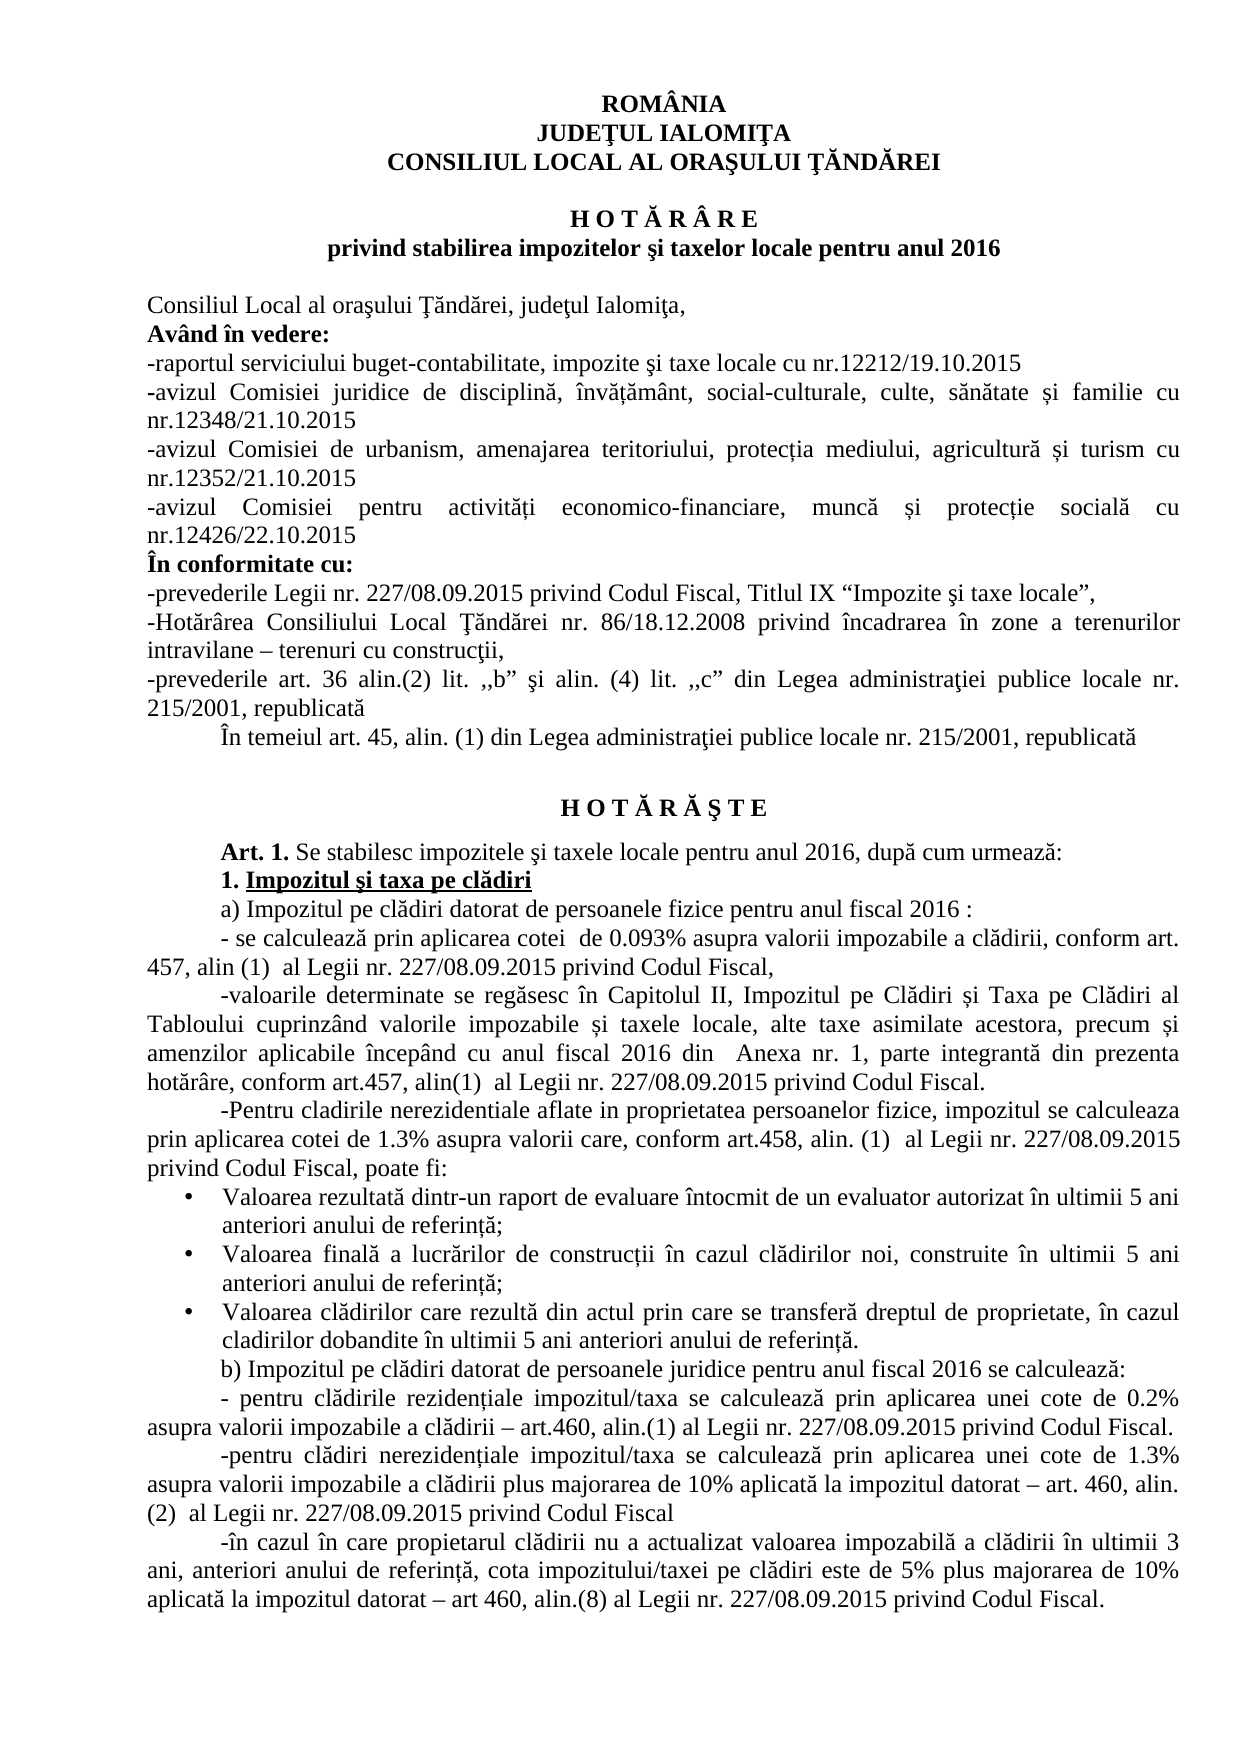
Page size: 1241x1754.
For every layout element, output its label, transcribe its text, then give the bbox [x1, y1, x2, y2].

text ROMÂNIA [147, 89, 1181, 118]
list -raportul serviciului buget-contabilitate, impozite şi taxe locale cu nr.12212/19.10.2015 [147, 348, 1181, 377]
text -Pentru cladirile nerezidentiale aflate in proprietatea persoanelor fizice, impozitul se calculeaza prin aplicarea cotei de 1.3% asupra valorii care, conform art.458, alin. (1) al Legii nr. 227/08.09.2015 privind Codul Fiscal, poate fi: [147, 1095, 1181, 1182]
text -valoarile determinate se regăsesc în Capitolul II, Impozitul pe Clădiri și Taxa pe Clădiri al Tabloului cuprinzând valorile impozabile și taxele locale, alte taxe asimilate acestora, precum și amenzilor aplicabile începând cu anul fiscal 2016 din Anexa nr. 1, parte integrantă din prezenta hotărâre, conform art.457, alin(1) al Legii nr. 227/08.09.2015 privind Codul Fiscal. [147, 980, 1181, 1095]
text H O T Ă R Â R E [147, 204, 1181, 233]
list -prevederile art. 36 alin.(2) lit. ,,b” şi alin. (4) lit. ,,c” din Legea administraţiei publice locale nr. 215/2001, republicată [147, 664, 1181, 722]
list Valoarea rezultată dintr-un raport de evaluare întocmit de un evaluator autorizat în ultimii 5 ani anteriori anului de referință; [184, 1182, 1181, 1239]
text CONSILIUL LOCAL AL ORAŞULUI ŢĂNDĂREI [147, 147, 1181, 175]
text - pentru clădirile rezidențiale impozitul/taxa se calculează prin aplicarea unei cote de 0.2% asupra valorii impozabile a clădirii – art.460, alin.(1) al Legii nr. 227/08.09.2015 privind Codul Fiscal. [147, 1383, 1181, 1440]
list Valoarea finală a lucrărilor de construcții în cazul clădirilor noi, construite în ultimii 5 ani anteriori anului de referință; [184, 1239, 1181, 1297]
list 1. Impozitul şi taxa pe clădiri [147, 865, 1181, 894]
text JUDEŢUL IALOMIŢA [147, 118, 1181, 147]
text Având în vedere: [147, 319, 1181, 348]
text - se calculează prin aplicarea cotei de 0.093% asupra valorii impozabile a clădirii, conform art. 457, alin (1) al Legii nr. 227/08.09.2015 privind Codul Fiscal, [147, 923, 1181, 980]
text -avizul Comisiei pentru activități economico-financiare, muncă și protecție socială cu nr.12426/22.10.2015 [147, 492, 1181, 549]
text -avizul Comisiei juridice de disciplină, învățământ, social-culturale, culte, sănătate și familie cu nr.12348/21.10.2015 [147, 377, 1181, 434]
text Art. 1. Se stabilesc impozitele şi taxele locale pentru anul 2016, după cum urmează: [147, 837, 1181, 865]
text Consiliul Local al oraşului Ţăndărei, judeţul Ialomiţa, [147, 290, 1181, 319]
text privind stabilirea impozitelor şi taxelor locale pentru anul 2016 [147, 233, 1181, 262]
text H O T Ă R Ă Ş T E [147, 793, 1181, 822]
text În conformitate cu: [147, 549, 1181, 578]
text -în cazul în care propietarul clădirii nu a actualizat valoarea impozabilă a clădirii în ultimii 3 ani, anteriori anului de referință, cota impozitului/taxei pe clădiri este de 5% plus majorarea de 10% aplicată la impozitul datorat – art 460, alin.(8) al Legii nr. 227/08.09.2015 privind Codul Fiscal. [147, 1527, 1181, 1613]
list -prevederile Legii nr. 227/08.09.2015 privind Codul Fiscal, Titlul IX “Impozite şi taxe locale”, [147, 578, 1181, 607]
text a) Impozitul pe clădiri datorat de persoanele fizice pentru anul fiscal 2016 : [147, 894, 1181, 923]
text -pentru clădiri nerezidențiale impozitul/taxa se calculează prin aplicarea unei cote de 1.3% asupra valorii impozabile a clădirii plus majorarea de 10% aplicată la impozitul datorat – art. 460, alin. (2) al Legii nr. 227/08.09.2015 privind Codul Fiscal [147, 1440, 1181, 1527]
list Valoarea clădirilor care rezultă din actul prin care se transferă dreptul de proprietate, în cazul cladirilor dobandite în ultimii 5 ani anteriori anului de referință. [184, 1297, 1181, 1354]
text În temeiul art. 45, alin. (1) din Legea administraţiei publice locale nr. 215/2001, republicată [220, 722, 1181, 750]
text b) Impozitul pe clădiri datorat de persoanele juridice pentru anul fiscal 2016 se calculează: [147, 1354, 1181, 1383]
text -avizul Comisiei de urbanism, amenajarea teritoriului, protecția mediului, agricultură și turism cu nr.12352/21.10.2015 [147, 434, 1181, 492]
list -Hotărârea Consiliului Local Ţăndărei nr. 86/18.12.2008 privind încadrarea în zone a terenurilor intravilane – terenuri cu construcţii, [147, 607, 1181, 664]
